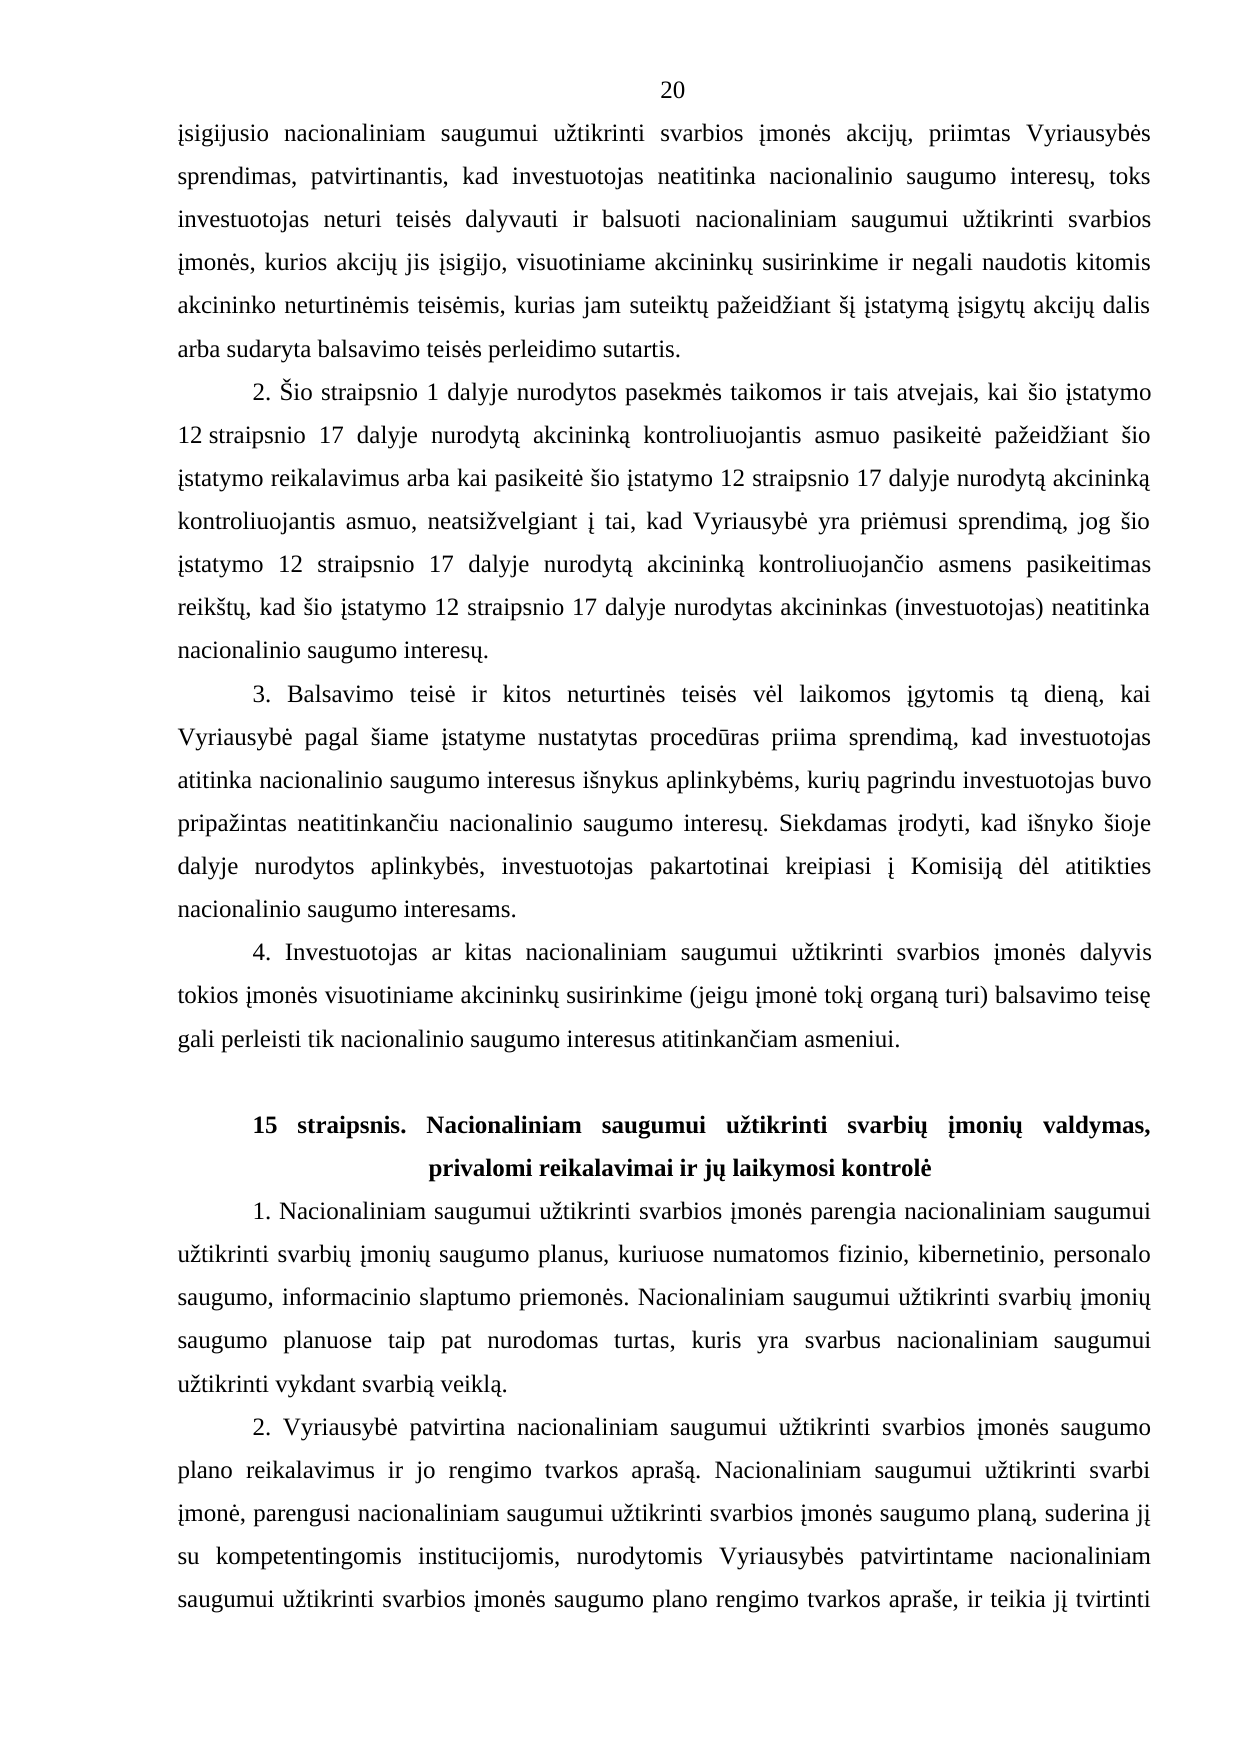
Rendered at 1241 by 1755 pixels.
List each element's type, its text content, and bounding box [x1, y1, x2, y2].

text 2. Šio straipsnio 1 dalyje nurodytos pasekmės taikomos ir tais atvejais, kai šio įstatymo 12 straipsnio 17 dalyje nurodytą akcininką kontroliuojantis asmuo pasikeitė pažeidžiant šio įstatymo reikalavimus arba kai pasikeitė šio įstatymo 12 straipsnio 17 dalyje nurodytą akcininką kontroliuojantis asmuo, neatsižvelgiant į tai, kad Vyriausybė yra priėmusi sprendimą, jog šio įstatymo 12 straipsnio 17 dalyje nurodytą akcininką kontroliuojančio asmens pasikeitimas reikštų, kad šio įstatymo 12 straipsnio 17 dalyje nurodytas akcininkas (investuotojas) neatitinka nacionalinio saugumo interesų. [177, 377, 1152, 664]
text įsigijusio nacionaliniam saugumui užtikrinti svarbios įmonės akcijų, priimtas Vyriausybės sprendimas, patvirtinantis, kad investuotojas neatitinka nacionalinio saugumo interesų, toks investuotojas neturi teisės dalyvauti ir balsuoti nacionaliniam saugumui užtikrinti svarbios įmonės, kurios akcijų jis įsigijo, visuotiniame akcininkų susirinkime ir negali naudotis kitomis akcininko neturtinėmis teisėmis, kurias jam suteiktų pažeidžiant šį įstatymą įsigytų akcijų dalis arba sudaryta balsavimo teisės perleidimo sutartis. [177, 118, 1152, 362]
text 15 straipsnis. Nacionaliniam saugumui užtikrinti svarbių įmonių valdymas, privalomi reikalavimai ir jų laikymosi kontrolė [252, 1110, 1152, 1182]
text 3. Balsavimo teisė ir kitos neturtinės teisės vėl laikomos įgytomis tą dieną, kai Vyriausybė pagal šiame įstatyme nustatytas procedūras priima sprendimą, kad investuotojas atitinka nacionalinio saugumo interesus išnykus aplinkybėms, kurių pagrindu investuotojas buvo pripažintas neatitinkančiu nacionalinio saugumo interesų. Siekdamas įrodyti, kad išnyko šioje dalyje nurodytos aplinkybės, investuotojas pakartotinai kreipiasi į Komisiją dėl atitikties nacionalinio saugumo interesams. [177, 679, 1152, 923]
text 4. Investuotojas ar kitas nacionaliniam saugumui užtikrinti svarbios įmonės dalyvis tokios įmonės visuotiniame akcininkų susirinkime (jeigu įmonė tokį organą turi) balsavimo teisę gali perleisti tik nacionalinio saugumo interesus atitinkančiam asmeniui. [177, 937, 1152, 1052]
text 2. Vyriausybė patvirtina nacionaliniam saugumui užtikrinti svarbios įmonės saugumo plano reikalavimus ir jo rengimo tvarkos aprašą. Nacionaliniam saugumui užtikrinti svarbi įmonė, parengusi nacionaliniam saugumui užtikrinti svarbios įmonės saugumo planą, suderina jį su kompetentingomis institucijomis, nurodytomis Vyriausybės patvirtintame nacionaliniam saugumui užtikrinti svarbios įmonės saugumo plano rengimo tvarkos apraše, ir teikia jį tvirtinti [177, 1412, 1152, 1613]
text 1. Nacionaliniam saugumui užtikrinti svarbios įmonės parengia nacionaliniam saugumui užtikrinti svarbių įmonių saugumo planus, kuriuose numatomos fizinio, kibernetinio, personalo saugumo, informacinio slaptumo priemonės. Nacionaliniam saugumui užtikrinti svarbių įmonių saugumo planuose taip pat nurodomas turtas, kuris yra svarbus nacionaliniam saugumui užtikrinti vykdant svarbią veiklą. [177, 1196, 1152, 1397]
